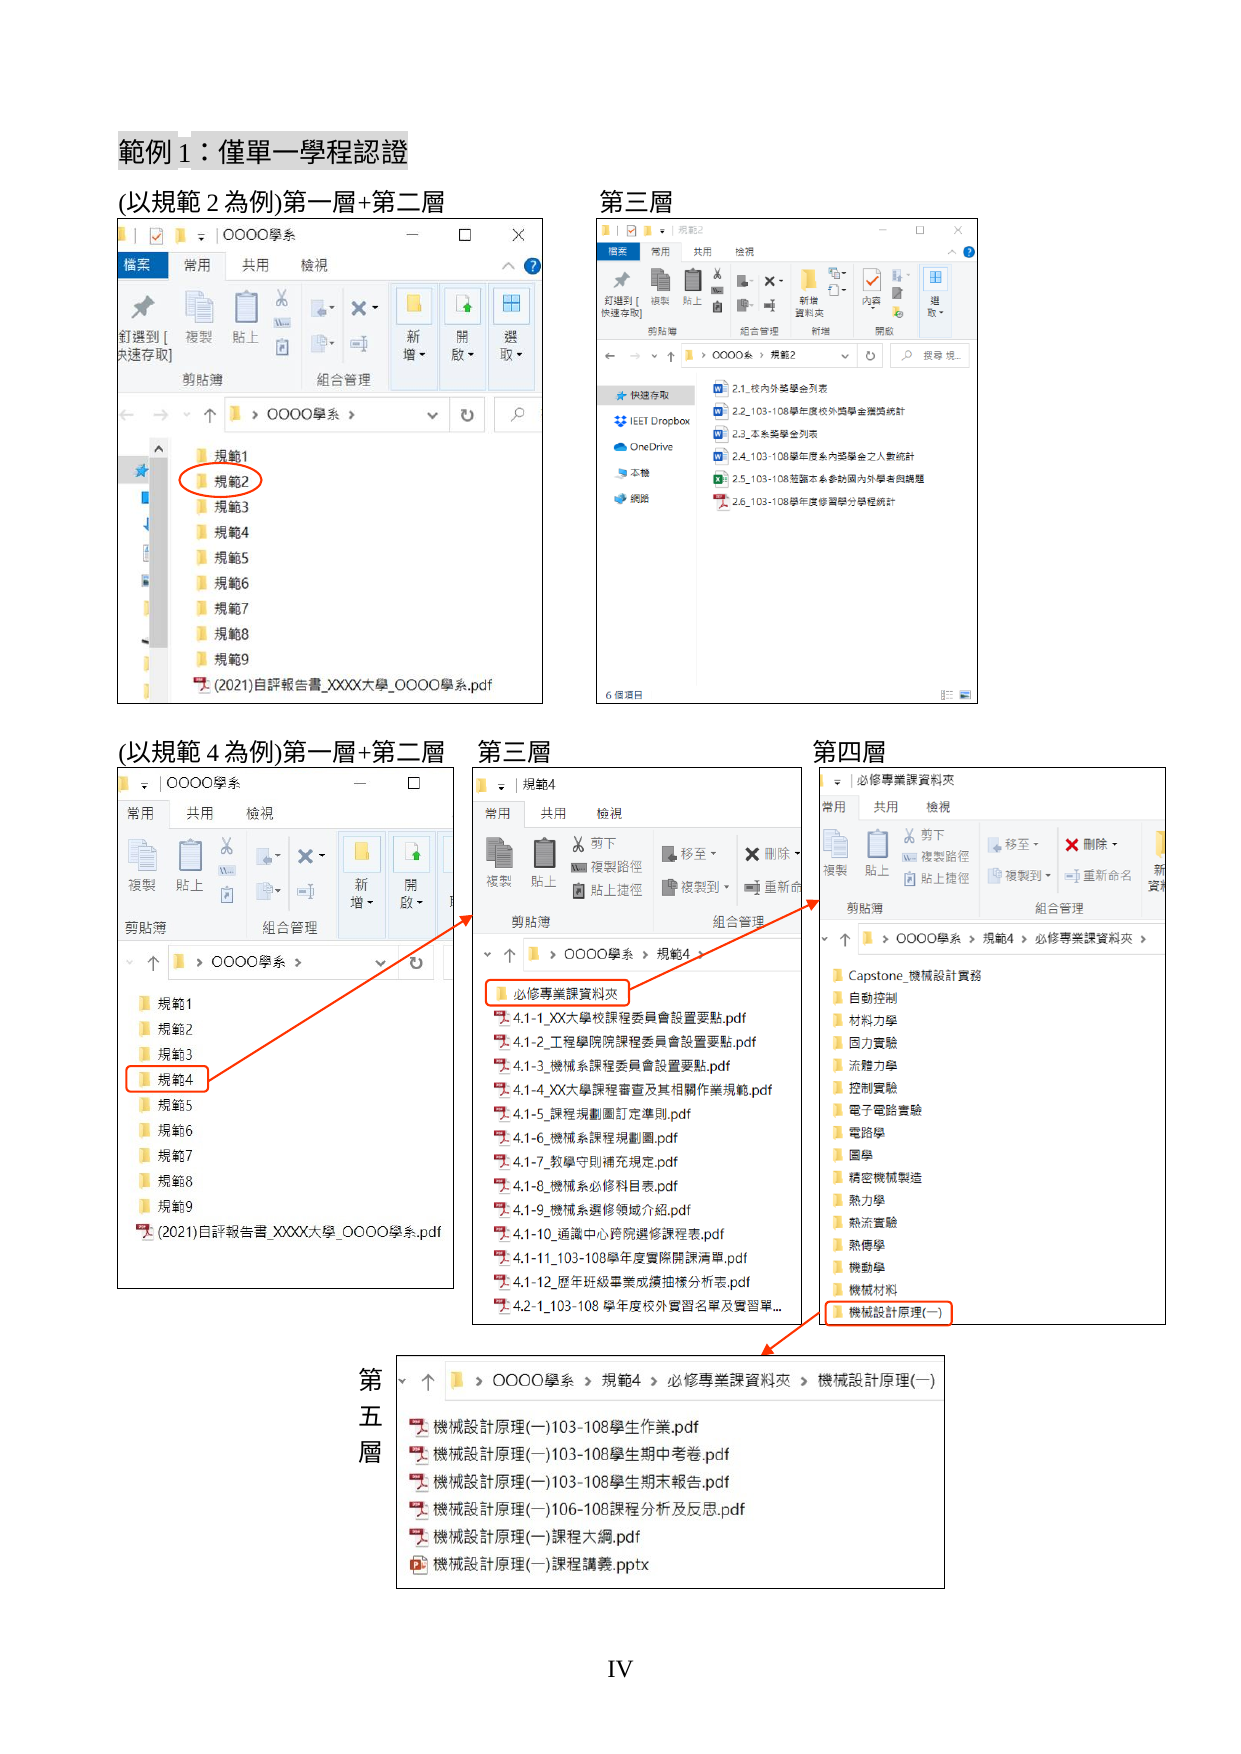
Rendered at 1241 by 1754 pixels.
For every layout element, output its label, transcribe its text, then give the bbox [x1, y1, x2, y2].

picture [827, 1303, 950, 1324]
picture [118, 768, 207, 1288]
picture [820, 768, 1165, 1324]
picture [597, 219, 977, 703]
text (以規範4為例)第一層+第二層 第三層 第四層 [118, 732, 1122, 768]
text 範例1：僅單一學程認證 [118, 131, 1122, 170]
picture [473, 768, 801, 1324]
text (以規範2為例)第一層+第二層 第三層 [118, 182, 1122, 219]
picture [118, 219, 542, 703]
picture [487, 981, 628, 1004]
picture [128, 1068, 207, 1090]
picture [397, 1356, 944, 1588]
